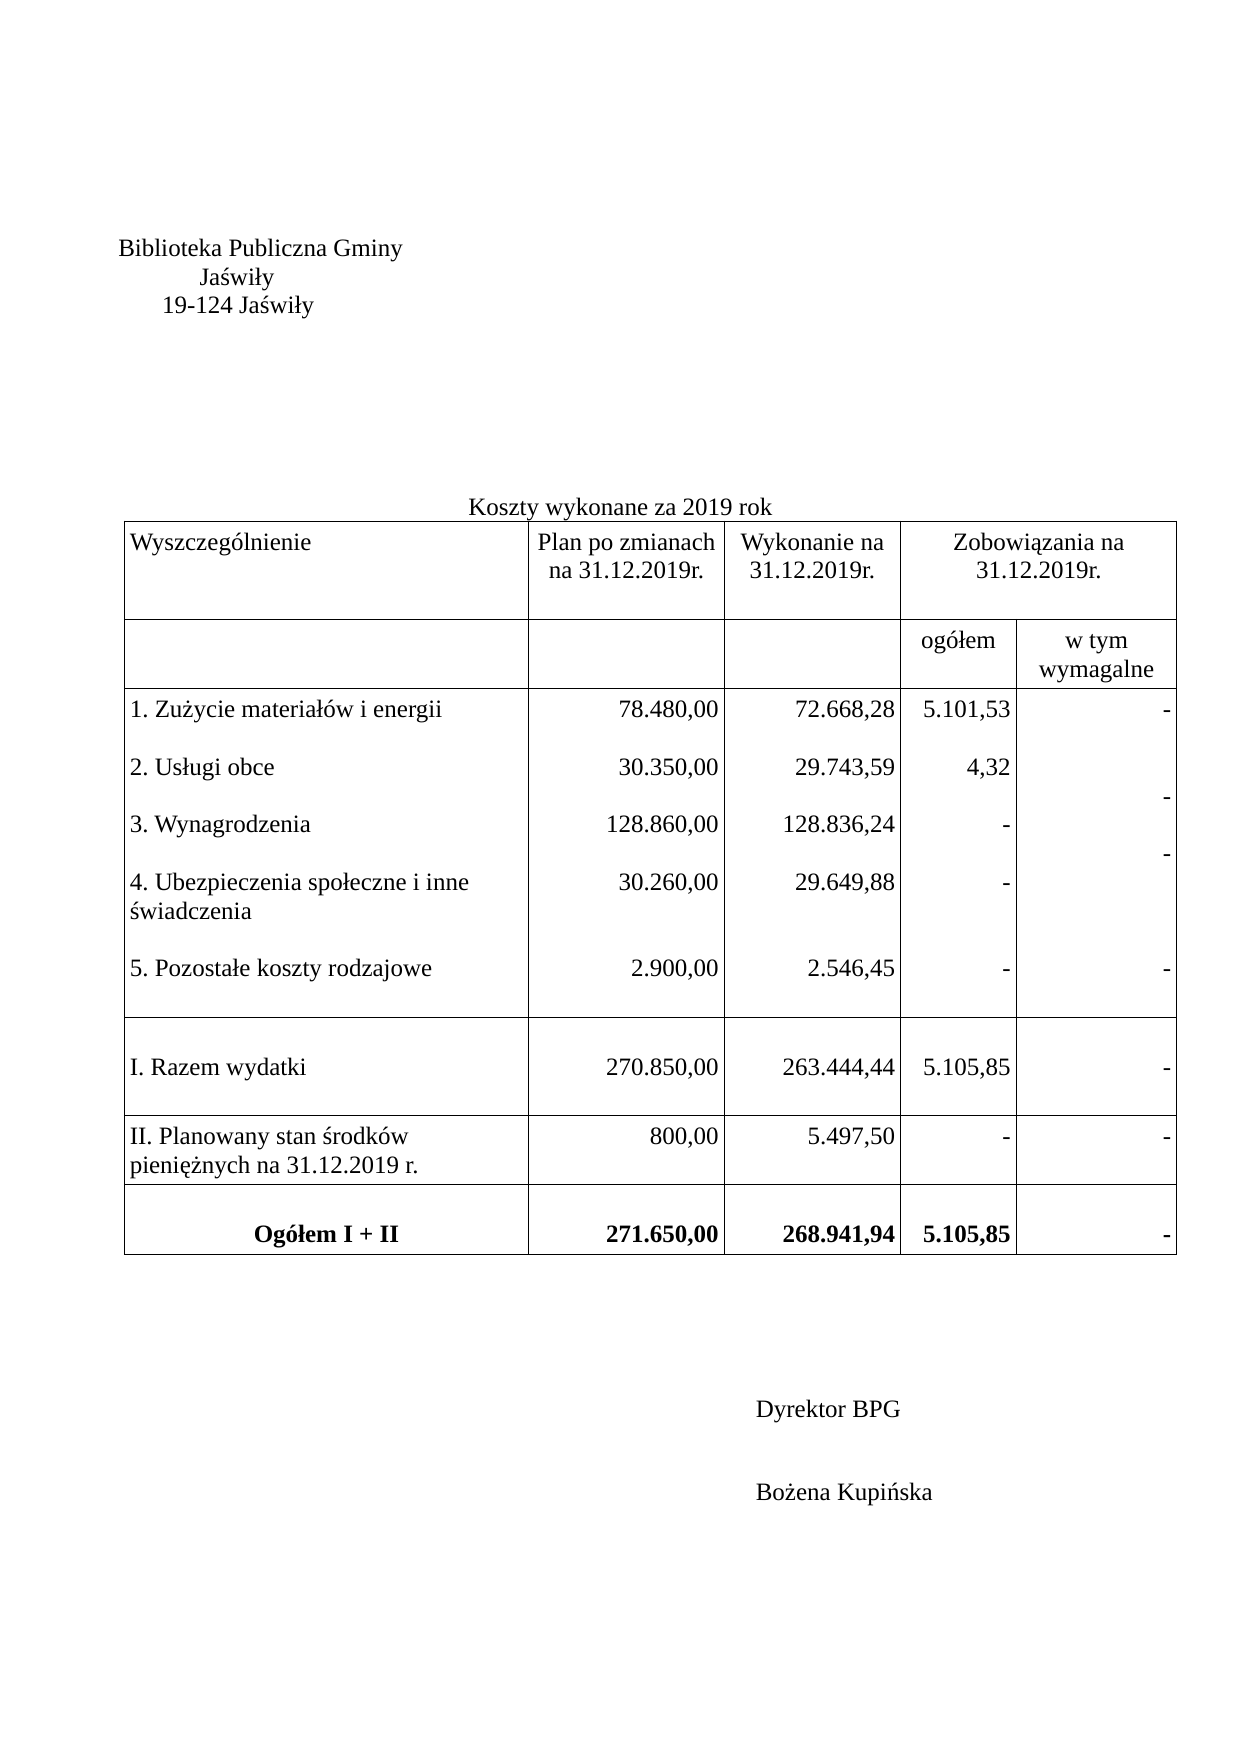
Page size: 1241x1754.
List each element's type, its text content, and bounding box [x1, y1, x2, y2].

text Bożena Kupińska [118, 1477, 1122, 1506]
table_cell 800,00 [529, 1116, 724, 1184]
table_cell 263.444,44 [725, 1018, 900, 1115]
table_cell 270.850,00 [529, 1018, 724, 1115]
table_cell I. Razem wydatki [125, 1018, 528, 1115]
table_cell 78.480,00 30.350,00 128.860,00 30.260,00 2.900,00 [529, 689, 724, 1017]
table_cell 5.101,53 4,32 - - - [901, 689, 1016, 1017]
table_cell Ogółem I + II [125, 1185, 528, 1254]
table_cell [725, 620, 900, 688]
table_cell - [1017, 1116, 1176, 1184]
table_cell 268.941,94 [725, 1185, 900, 1254]
table_cell - [1017, 1185, 1176, 1254]
table_cell - - - - [1017, 689, 1176, 1017]
table_header Zobowiązania na 31.12.2019r. [901, 522, 1176, 619]
table_cell 1. Zużycie materiałów i energii 2. Usługi obce 3. Wynagrodzenia 4. Ubezpieczenia społeczne i inne świadczenia 5. Pozostałe koszty rodzajowe [125, 689, 528, 1017]
table_cell 5.105,85 [901, 1018, 1016, 1115]
table_header Plan po zmianach na 31.12.2019r. [529, 522, 724, 619]
text Dyrektor BPG [118, 1394, 1122, 1423]
text Jaświły [118, 262, 1122, 291]
table_cell 72.668,28 29.743,59 128.836,24 29.649,88 2.546,45 [725, 689, 900, 1017]
table_cell - [901, 1116, 1016, 1184]
table_cell ogółem [901, 620, 1016, 688]
table_header Wyszczególnienie [125, 522, 528, 619]
table_cell w tym wymagalne [1017, 620, 1176, 688]
text Biblioteka Publiczna Gminy [118, 233, 1122, 262]
table_cell II. Planowany stan środków pieniężnych na 31.12.2019 r. [125, 1116, 528, 1184]
table_cell 5.105,85 [901, 1185, 1016, 1254]
table_cell 271.650,00 [529, 1185, 724, 1254]
table_cell [125, 620, 528, 688]
table_cell [529, 620, 724, 688]
table_cell - [1017, 1018, 1176, 1115]
text Koszty wykonane za 2019 rok [118, 492, 1122, 521]
table_cell 5.497,50 [725, 1116, 900, 1184]
table_header Wykonanie na 31.12.2019r. [725, 522, 900, 619]
text 19-124 Jaświły [118, 291, 1122, 319]
